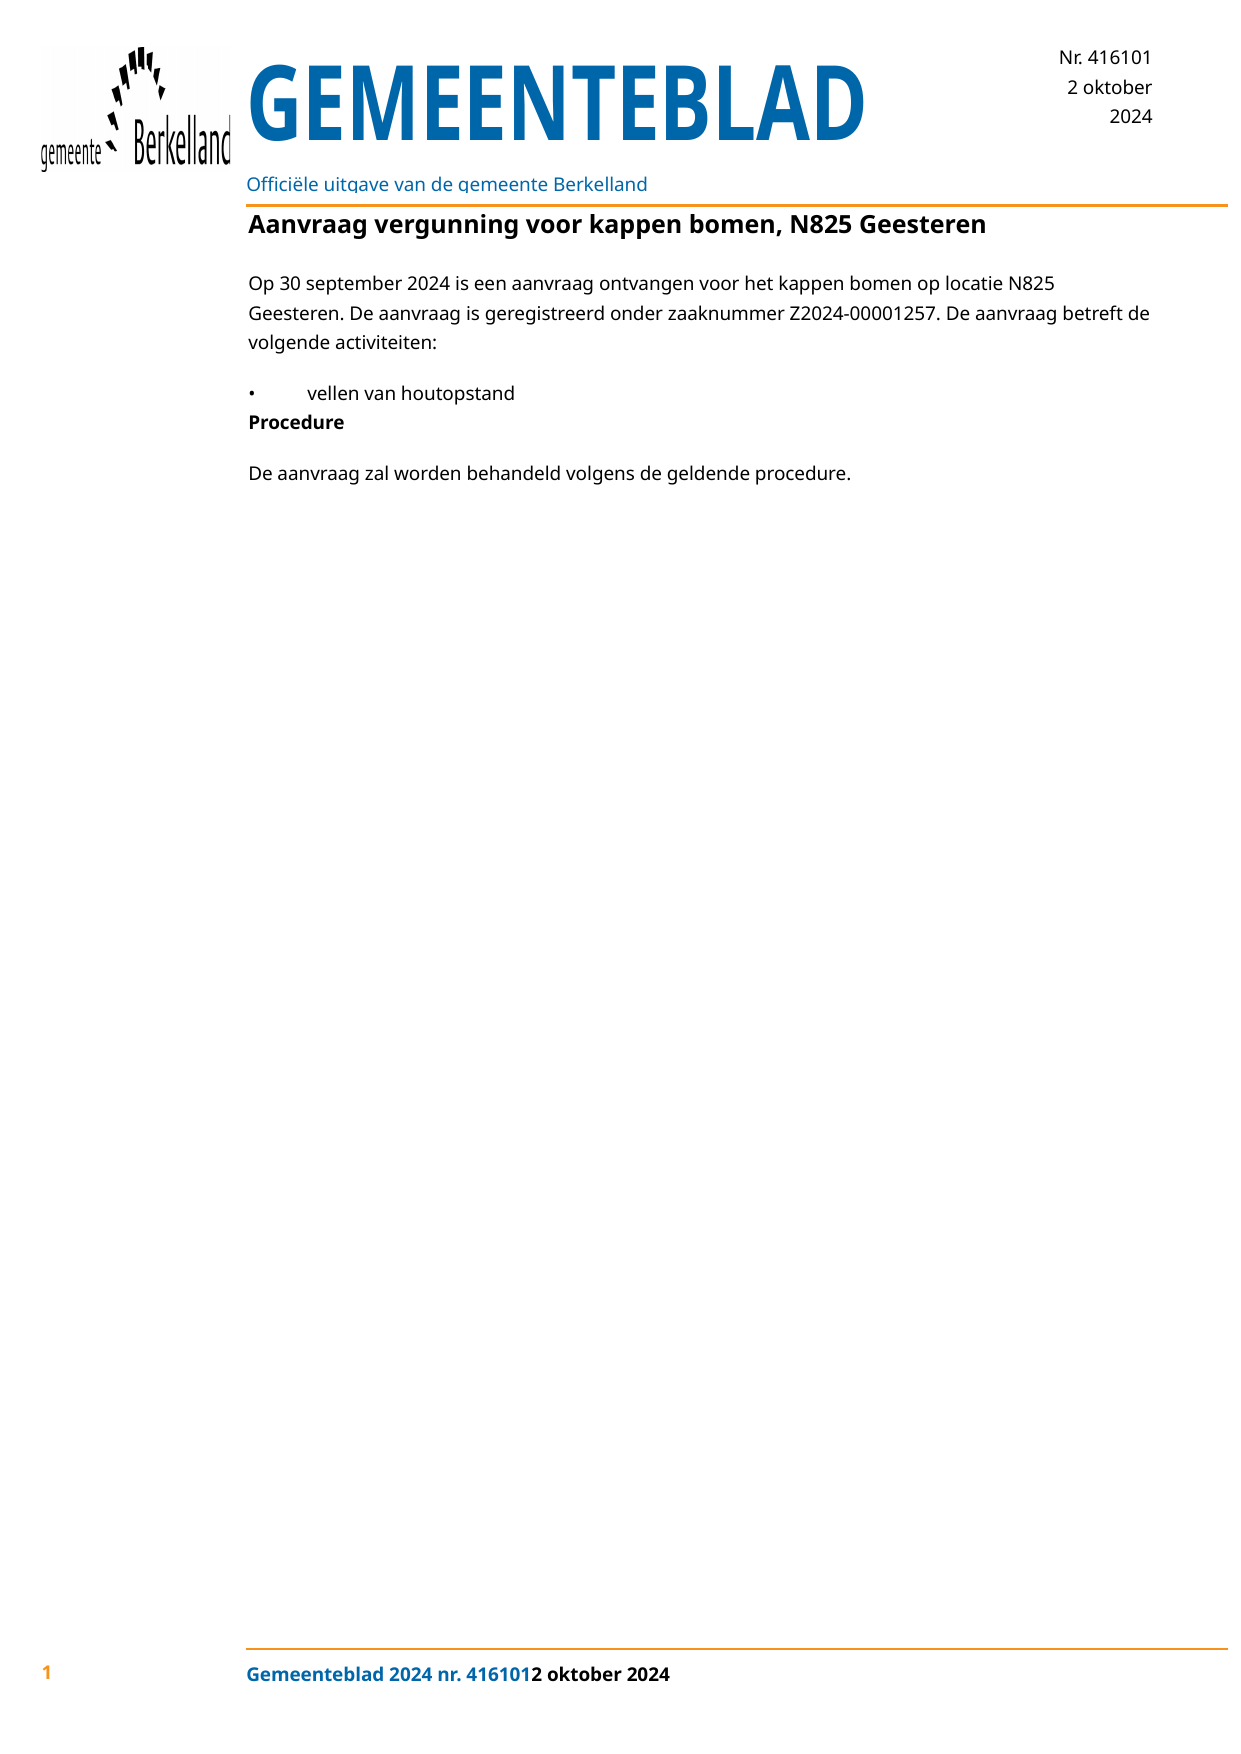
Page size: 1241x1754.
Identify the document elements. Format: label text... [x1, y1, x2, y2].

text Op 30 september 2024 is een aanvraag ontvangen voor het kappen bomen op locatie N825 Geesteren. De aanvraag is geregistreerd onder zaaknummer Z2024-00001257. De aanvraag betreft de volgende activiteiten: [248, 270, 1152, 355]
list vellen van houtopstand [248, 380, 1152, 406]
text De aanvraag zal worden behandeld volgens de geldende procedure. [248, 460, 1152, 486]
text Procedure [248, 409, 1152, 435]
picture [41, 47, 231, 172]
text Aanvraag vergunning voor kappen bomen, N825 Geesteren [248, 207, 1152, 241]
